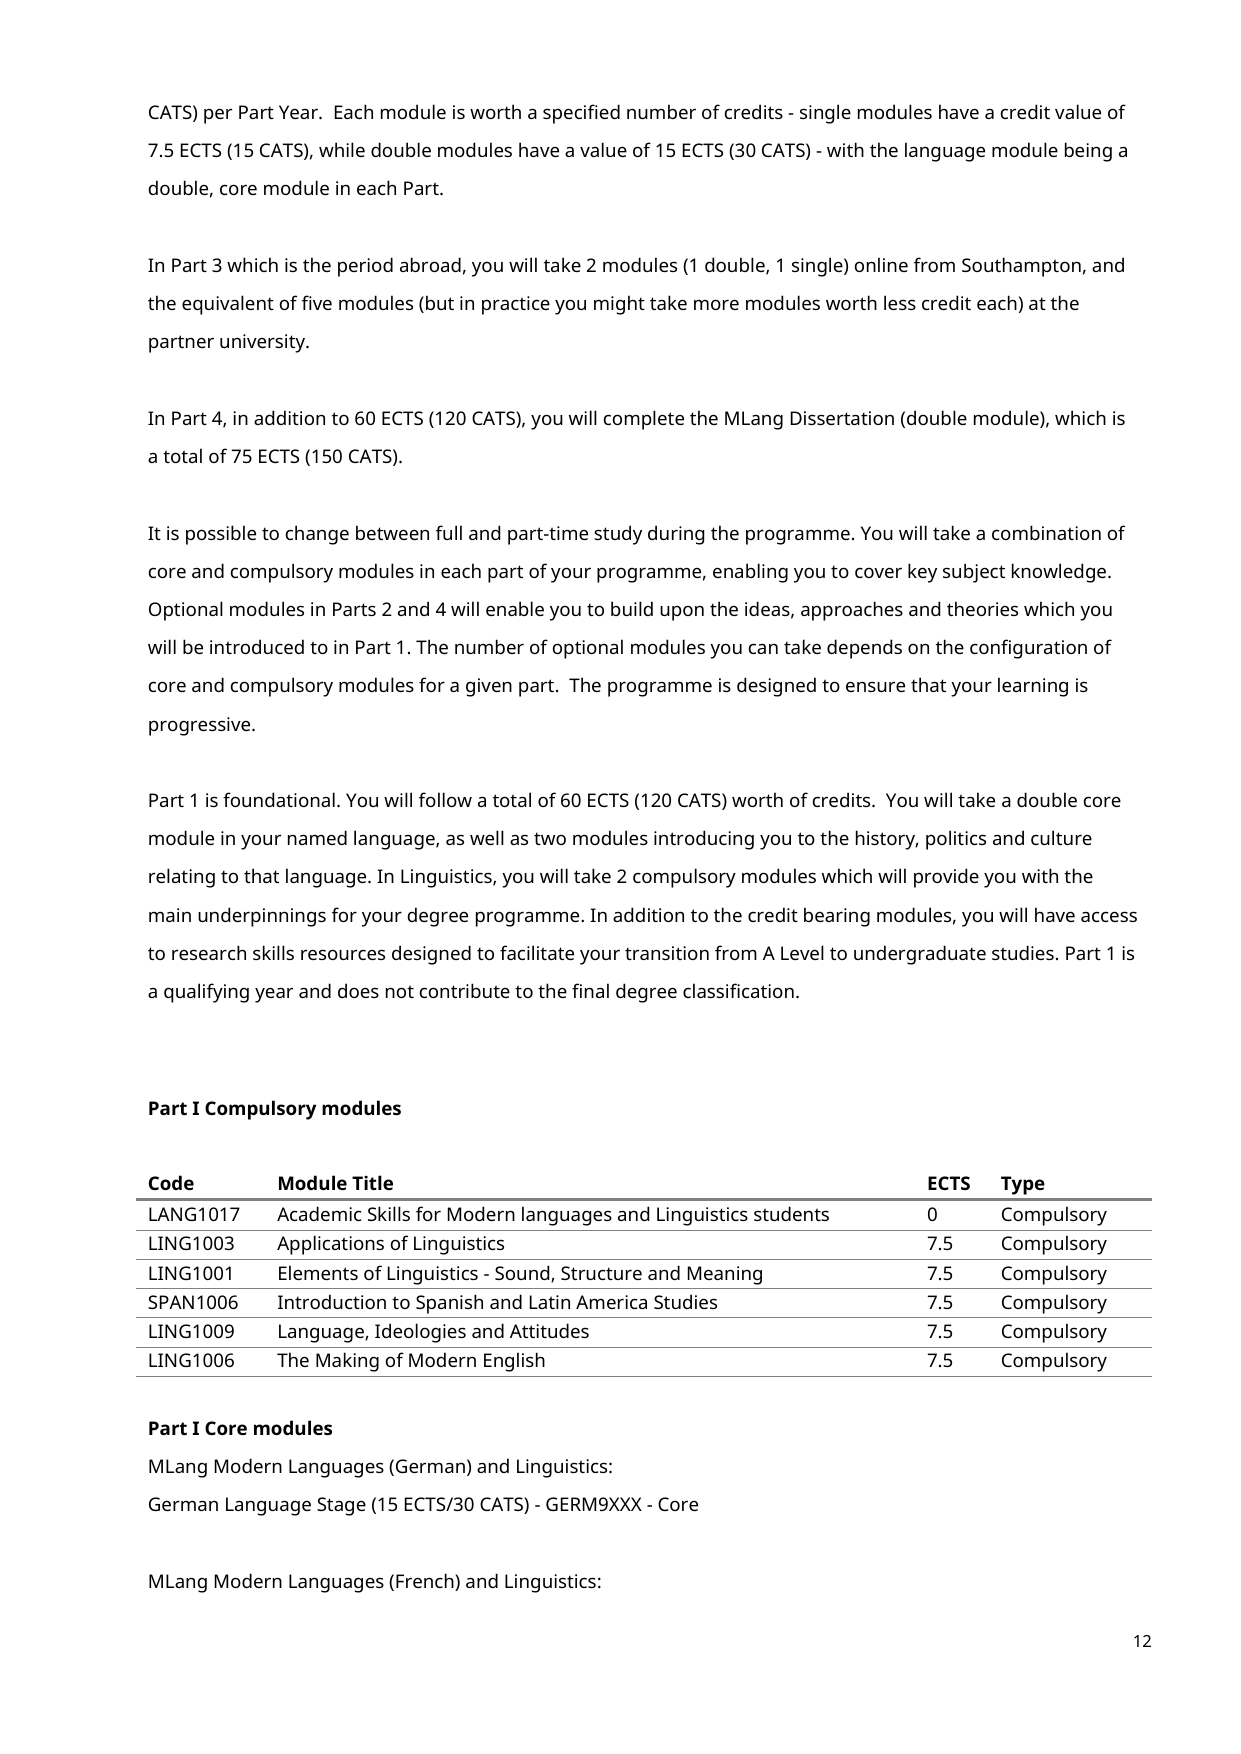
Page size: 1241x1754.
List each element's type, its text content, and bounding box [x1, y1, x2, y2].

table_cell Module Title [266, 1170, 916, 1198]
table_cell Academic Skills for Modern languages and Linguistics students [266, 1201, 916, 1229]
table_cell Compulsory [989, 1231, 1152, 1259]
table_cell 7.5 [916, 1231, 989, 1259]
table_cell Introduction to Spanish and Latin America Studies [266, 1289, 916, 1317]
table_cell Compulsory [989, 1201, 1152, 1229]
table_cell LING1001 [136, 1260, 266, 1288]
table_cell LING1003 [136, 1231, 266, 1259]
table_cell 7.5 [916, 1348, 989, 1376]
table_cell 7.5 [916, 1260, 989, 1288]
table_cell Part I Compulsory modules [136, 1057, 1152, 1170]
table_cell Part I Core modules MLang Modern Languages (German) and Linguistics: German Language Stage (15 ECTS/30 CATS) - GERM9XXX - Core MLang Modern Languages (French) and Linguistics: [136, 1377, 1152, 1593]
table_cell SPAN1006 [136, 1289, 266, 1317]
table_cell ECTS [916, 1170, 989, 1198]
table_cell Compulsory [989, 1289, 1152, 1317]
table_cell Compulsory [989, 1260, 1152, 1288]
table_cell Compulsory [989, 1318, 1152, 1347]
table_cell 7.5 [916, 1289, 989, 1317]
table_cell LING1006 [136, 1348, 266, 1376]
table_cell CATS) per Part Year. Each module is worth a specified number of credits - single modules have a credit value of 7.5 ECTS (15 CATS), while double modules have a value of 15 ECTS (30 CATS) - with the language module being a double, core module in each Part. In Part 3 which is the period abroad, you will take 2 modules (1 double, 1 single) online from Southampton, and the equivalent of five modules (but in practice you might take more modules worth less credit each) at the partner university. In Part 4, in addition to 60 ECTS (120 CATS), you will complete the MLang Dissertation (double module), which is a total of 75 ECTS (150 CATS). It is possible to change between full and part-time study during the programme. You will take a combination of core and compulsory modules in each part of your programme, enabling you to cover key subject knowledge. Optional modules in Parts 2 and 4 will enable you to build upon the ideas, approaches and theories which you will be introduced to in Part 1. The number of optional modules you can take depends on the configuration of core and compulsory modules for a given part. The programme is designed to ensure that your learning is progressive. Part 1 is foundational. You will follow a total of 60 ECTS (120 CATS) worth of credits. You will take a double core module in your named language, as well as two modules introducing you to the history, politics and culture relating to that language. In Linguistics, you will take 2 compulsory modules which will provide you with the main underpinnings for your degree programme. In addition to the credit bearing modules, you will have access to research skills resources designed to facilitate your transition from A Level to undergraduate studies. Part 1 is a qualifying year and does not contribute to the final degree classification. [136, 99, 1152, 1057]
table_cell Language, Ideologies and Attitudes [266, 1318, 916, 1347]
table_cell Compulsory [989, 1348, 1152, 1376]
table_cell 7.5 [916, 1318, 989, 1347]
table_cell Applications of Linguistics [266, 1231, 916, 1259]
table_cell Elements of Linguistics - Sound, Structure and Meaning [266, 1260, 916, 1288]
table_cell LANG1017 [136, 1201, 266, 1229]
table_cell Code [136, 1170, 266, 1198]
table_cell The Making of Modern English [266, 1348, 916, 1376]
table_cell 0 [916, 1201, 989, 1229]
table_cell LING1009 [136, 1318, 266, 1347]
table_cell Type [989, 1170, 1152, 1198]
